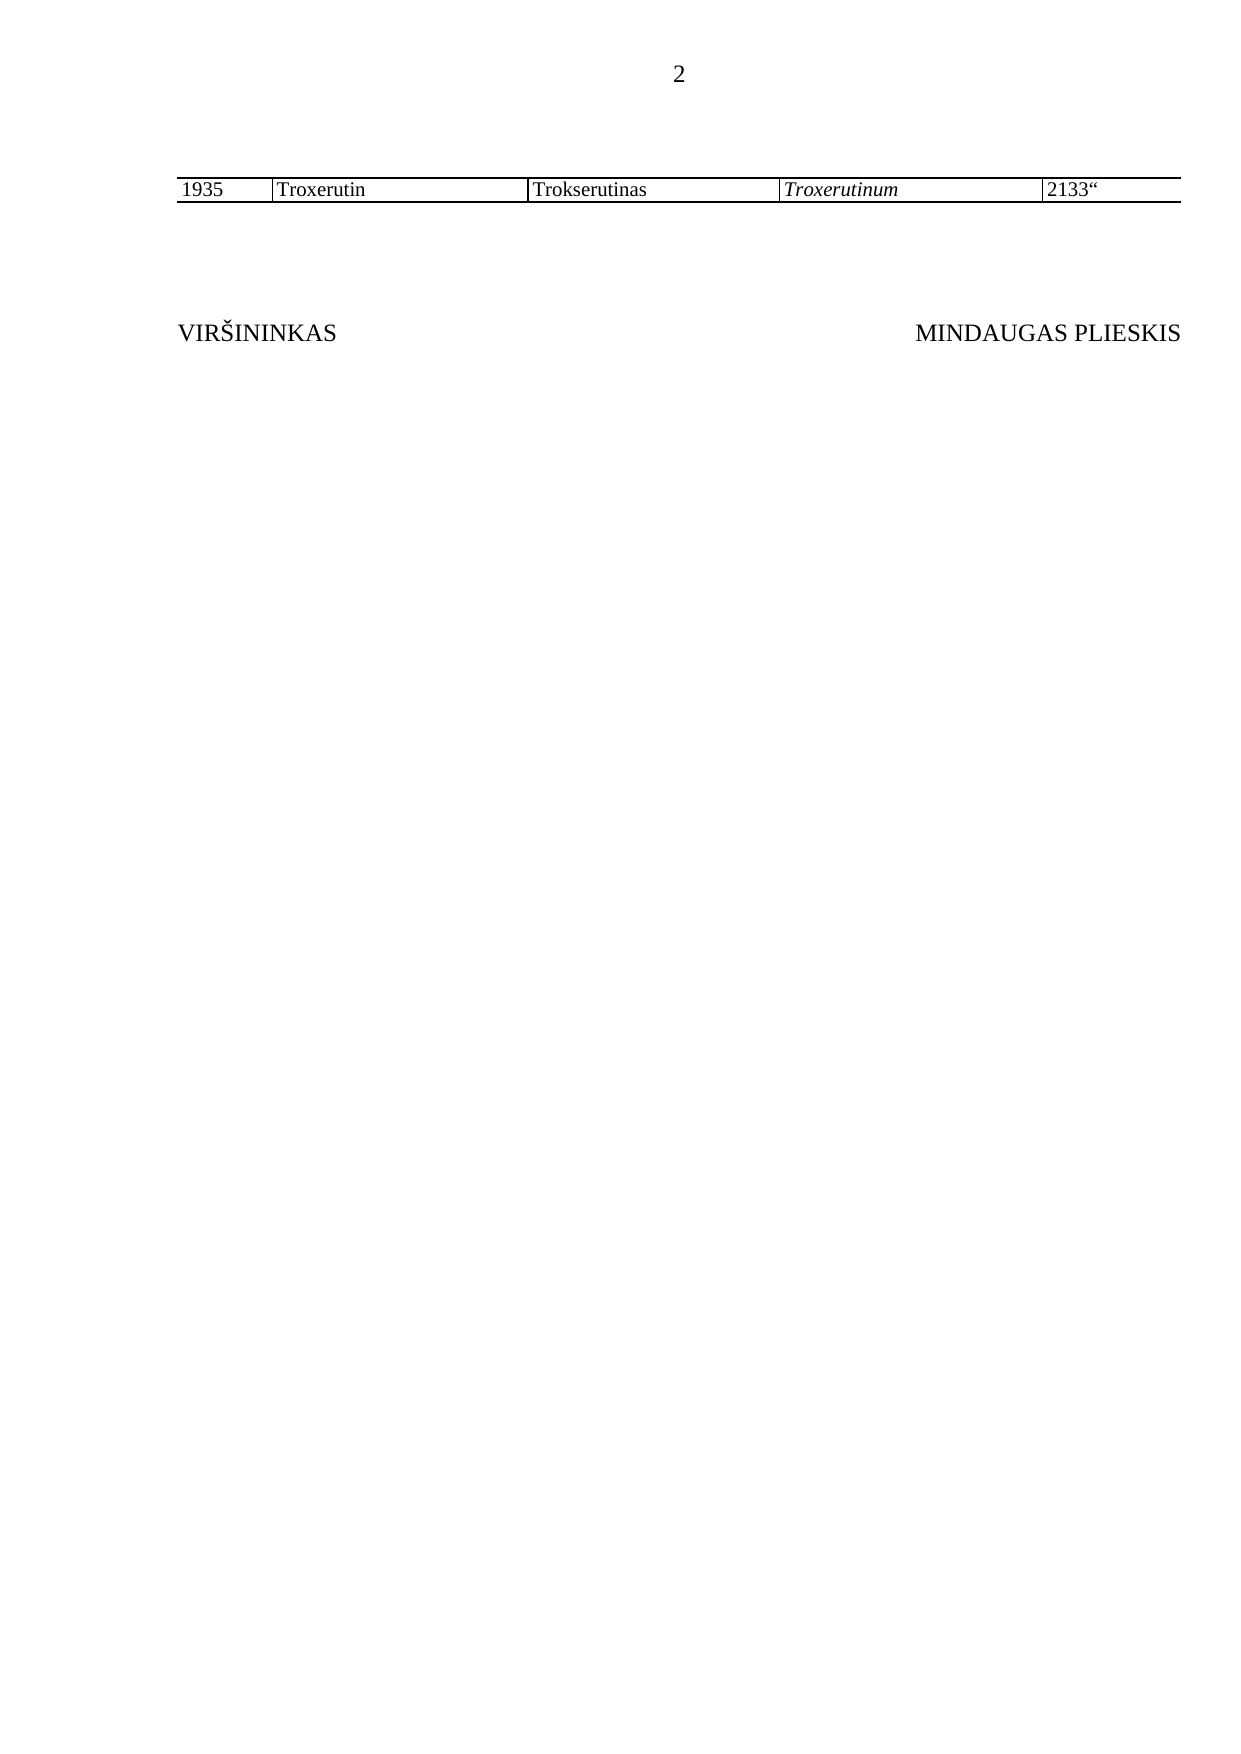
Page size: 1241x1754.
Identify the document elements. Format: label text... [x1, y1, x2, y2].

table_cell 1935 [268, 179, 272, 201]
table_cell 1935 [177, 179, 181, 201]
text VIRŠININKAS MINDAUGAS PLIESKIS [177, 318, 1181, 347]
